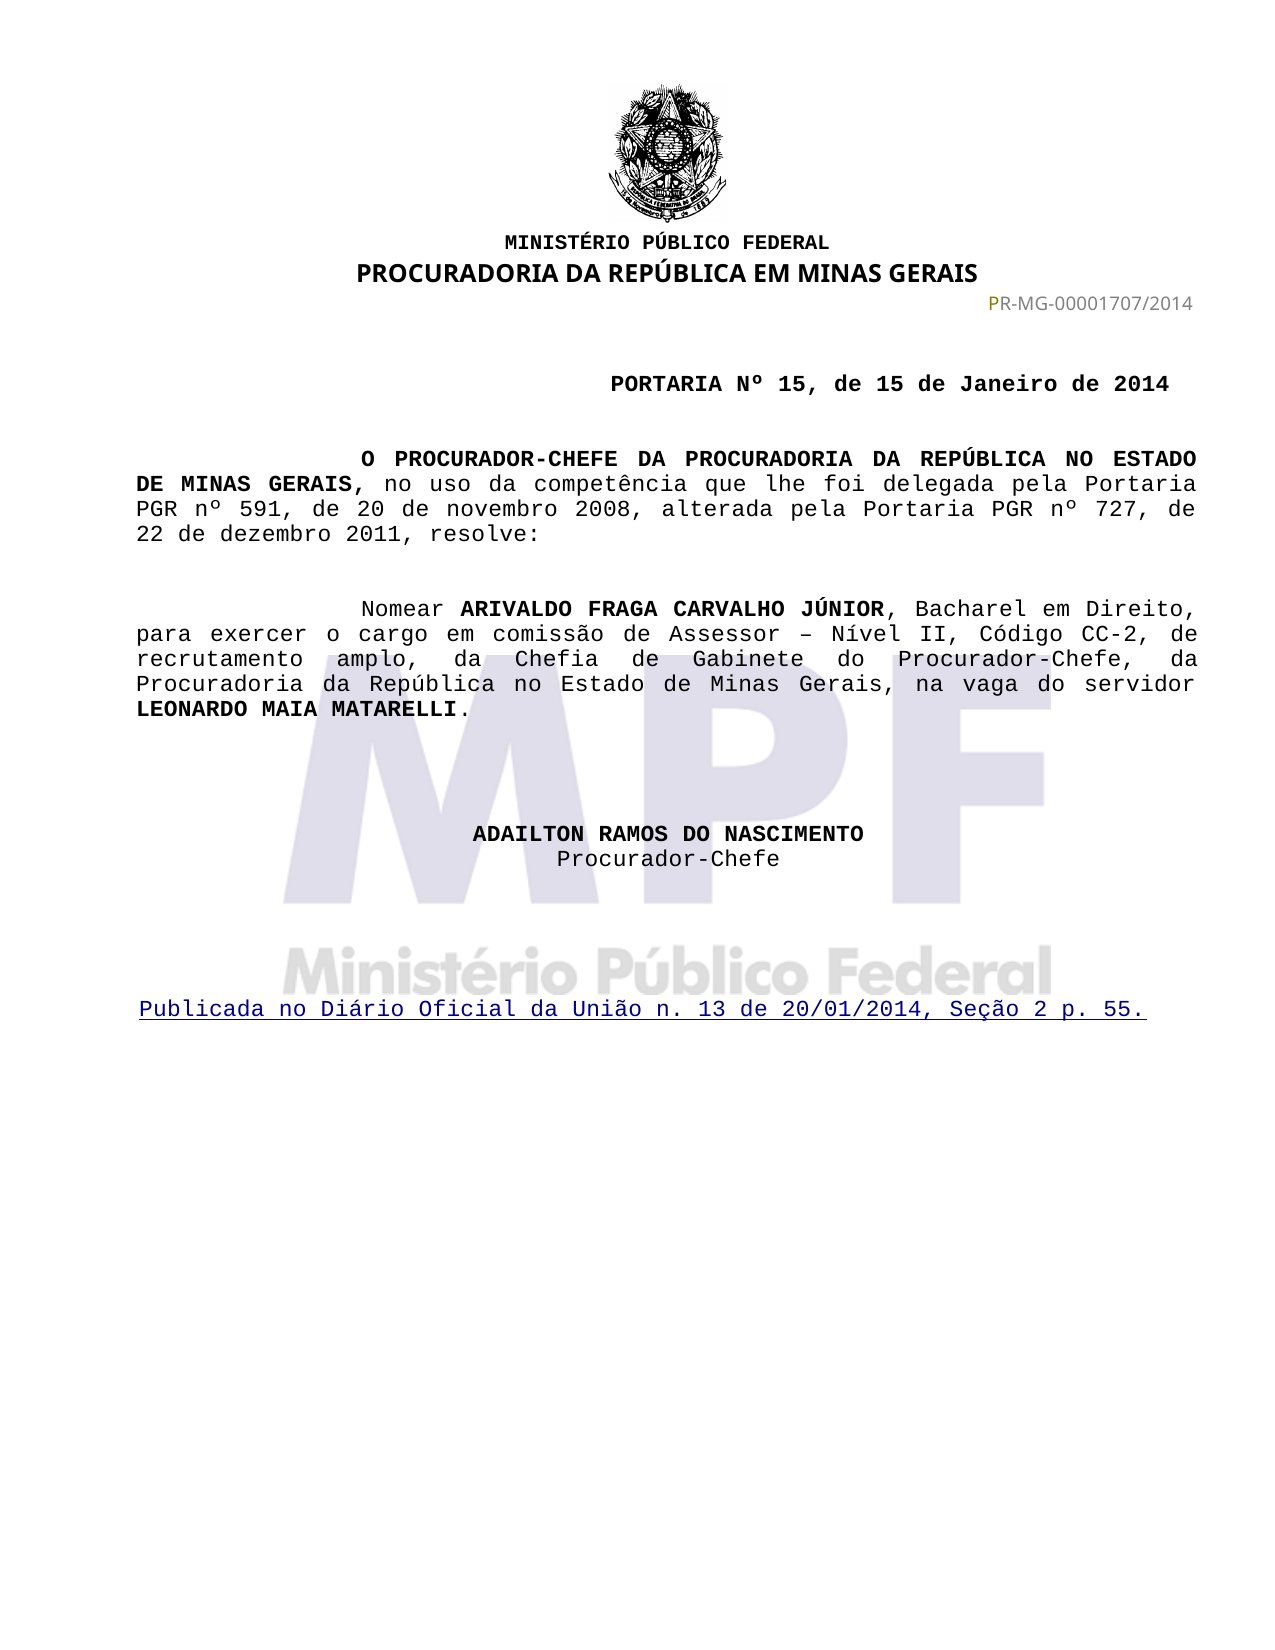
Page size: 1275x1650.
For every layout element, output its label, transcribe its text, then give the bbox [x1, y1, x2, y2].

picture [608, 84, 727, 223]
picture [283, 722, 1051, 822]
text ADAILTON RAMOS DO NASCIMENTO [136, 822, 1198, 847]
text O PROCURADOR-CHEFE DA PROCURADORIA DA REPÚBLICA NO ESTADO DE MINAS GERAIS, no uso da competência que lhe foi delegada pela Portaria PGR nº 591, de 20 de novembro 2008, alterada pela Portaria PGR nº 727, de 22 de dezembro 2011, resolve: [136, 447, 1198, 547]
text Procurador-Chefe [136, 847, 1198, 872]
text Nomear ARIVALDO FRAGA CARVALHO JÚNIOR, Bacharel em Direito, para exercer o cargo em comissão de Assessor – Nível II, Código CC-2, de recrutamento amplo, da Chefia de Gabinete do Procurador-Chefe, da Procuradoria da República no Estado de Minas Gerais, na vaga do servidor LEONARDO MAIA MATARELLI. [136, 597, 1198, 722]
text Publicada no Diário Oficial da União n. 13 de 20/01/2014, Seção 2 p. 55. [136, 997, 1198, 1022]
picture [283, 872, 1051, 995]
text PR-MG-00001707/2014 [136, 289, 1198, 316]
text PORTARIA Nº 15, de 15 de Janeiro de 2014 [511, 372, 1198, 397]
